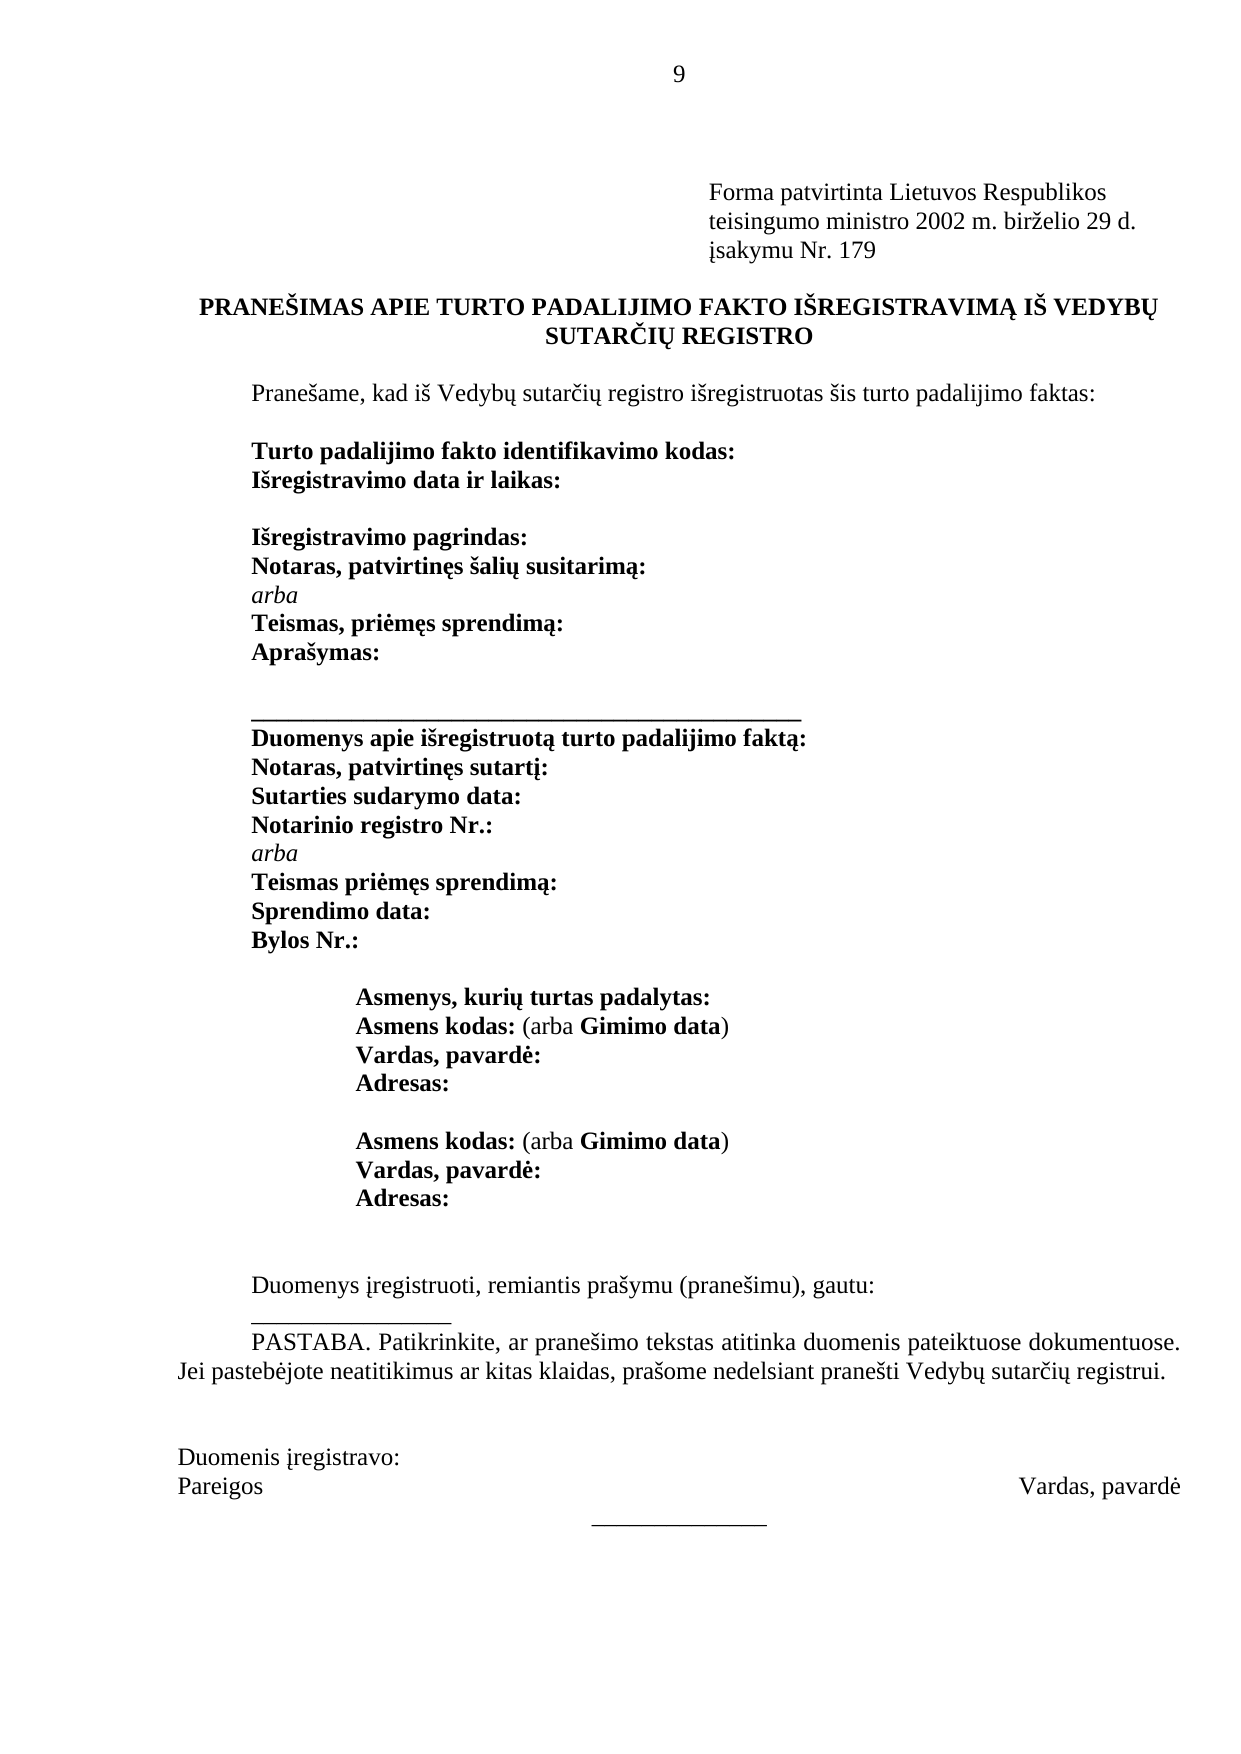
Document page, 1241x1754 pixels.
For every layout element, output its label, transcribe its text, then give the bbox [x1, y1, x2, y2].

text įsakymu Nr. 179 [177, 235, 1181, 263]
text Adresas: [177, 1183, 1181, 1212]
text Pranešame, kad iš Vedybų sutarčių registro išregistruotas šis turto padalijimo faktas: [177, 378, 1181, 407]
text Bylos Nr.: [177, 925, 1181, 953]
text Išregistravimo data ir laikas: [177, 465, 1181, 493]
text Duomenys apie išregistruotą turto padalijimo faktą: [177, 723, 1181, 752]
text Teismas, priėmęs sprendimą: [177, 608, 1181, 637]
text Adresas: [177, 1068, 1181, 1097]
text Teismas priėmęs sprendimą: [177, 867, 1181, 896]
text Aprašymas: [177, 637, 1181, 666]
text Turto padalijimo fakto identifikavimo kodas: [177, 436, 1181, 465]
text Sprendimo data: [177, 896, 1181, 925]
text arba [177, 838, 1181, 867]
text PRANEŠIMAS APIE TURTO PADALIJIMO FAKTO IŠREGISTRAVIMĄ IŠ VEDYBŲ SUTARČIŲ REGISTRO [177, 292, 1181, 350]
text Forma patvirtinta Lietuvos Respublikos [177, 177, 1181, 206]
text ______________ [177, 1500, 1181, 1528]
text Asmens kodas: (arba Gimimo data) [177, 1011, 1181, 1040]
text Notaras, patvirtinęs šalių susitarimą: [177, 551, 1181, 580]
text Asmens kodas: (arba Gimimo data) [177, 1126, 1181, 1155]
text Sutarties sudarymo data: [177, 781, 1181, 810]
text arba [177, 580, 1181, 608]
text Notarinio registro Nr.: [177, 810, 1181, 838]
text Duomenys įregistruoti, remiantis prašymu (pranešimu), gautu: [177, 1270, 1181, 1298]
text Notaras, patvirtinęs sutartį: [177, 752, 1181, 781]
text Vardas, pavardė: [177, 1155, 1181, 1183]
text teisingumo ministro 2002 m. birželio 29 d. [177, 206, 1181, 235]
text Duomenis įregistravo: [177, 1442, 1181, 1471]
text ________________ [177, 1298, 1181, 1327]
text Vardas, pavardė: [177, 1040, 1181, 1068]
text Asmenys, kurių turtas padalytas: [177, 982, 1181, 1011]
text PASTABA. Patikrinkite, ar pranešimo tekstas atitinka duomenis pateiktuose dokumentuose. Jei pastebėjote neatitikimus ar kitas klaidas, prašome nedelsiant pranešti Vedybų sutarčių registrui. [177, 1327, 1181, 1385]
text ____________________________________________ [177, 695, 1181, 723]
text Pareigos Vardas, pavardė [177, 1471, 1181, 1500]
text Išregistravimo pagrindas: [177, 522, 1181, 551]
